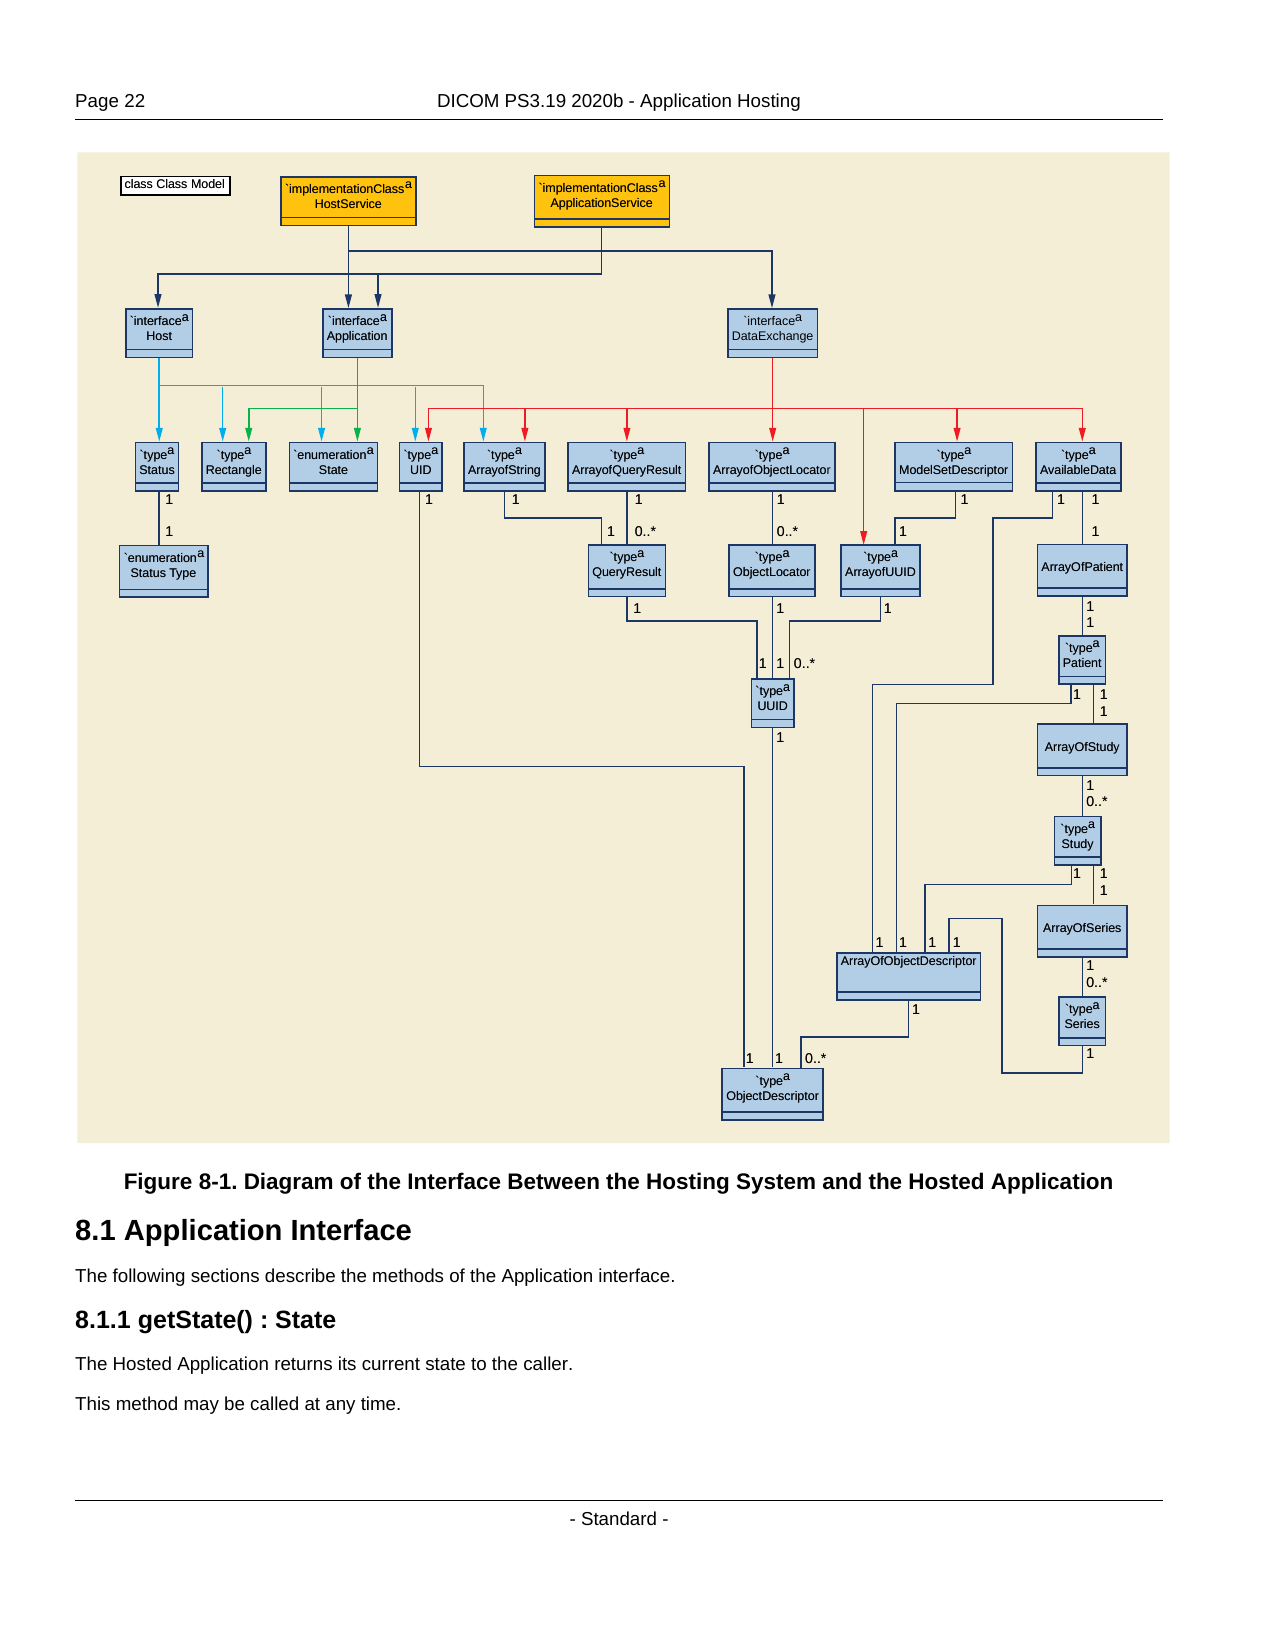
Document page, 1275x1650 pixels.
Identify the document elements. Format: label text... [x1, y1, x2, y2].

text This method may be called at any time. [75, 1393, 1162, 1414]
text 8.1 Application Interface [75, 1212, 1162, 1246]
text Figure 8-1. Diagram of the Interface Between the Hosting System and the Hosted Application [75, 1168, 1162, 1194]
text The Hosted Application returns its current state to the caller. [75, 1353, 1162, 1374]
text 8.1.1 getState() : State [75, 1305, 1162, 1334]
text The following sections describe the methods of the Application interface. [75, 1265, 1162, 1286]
